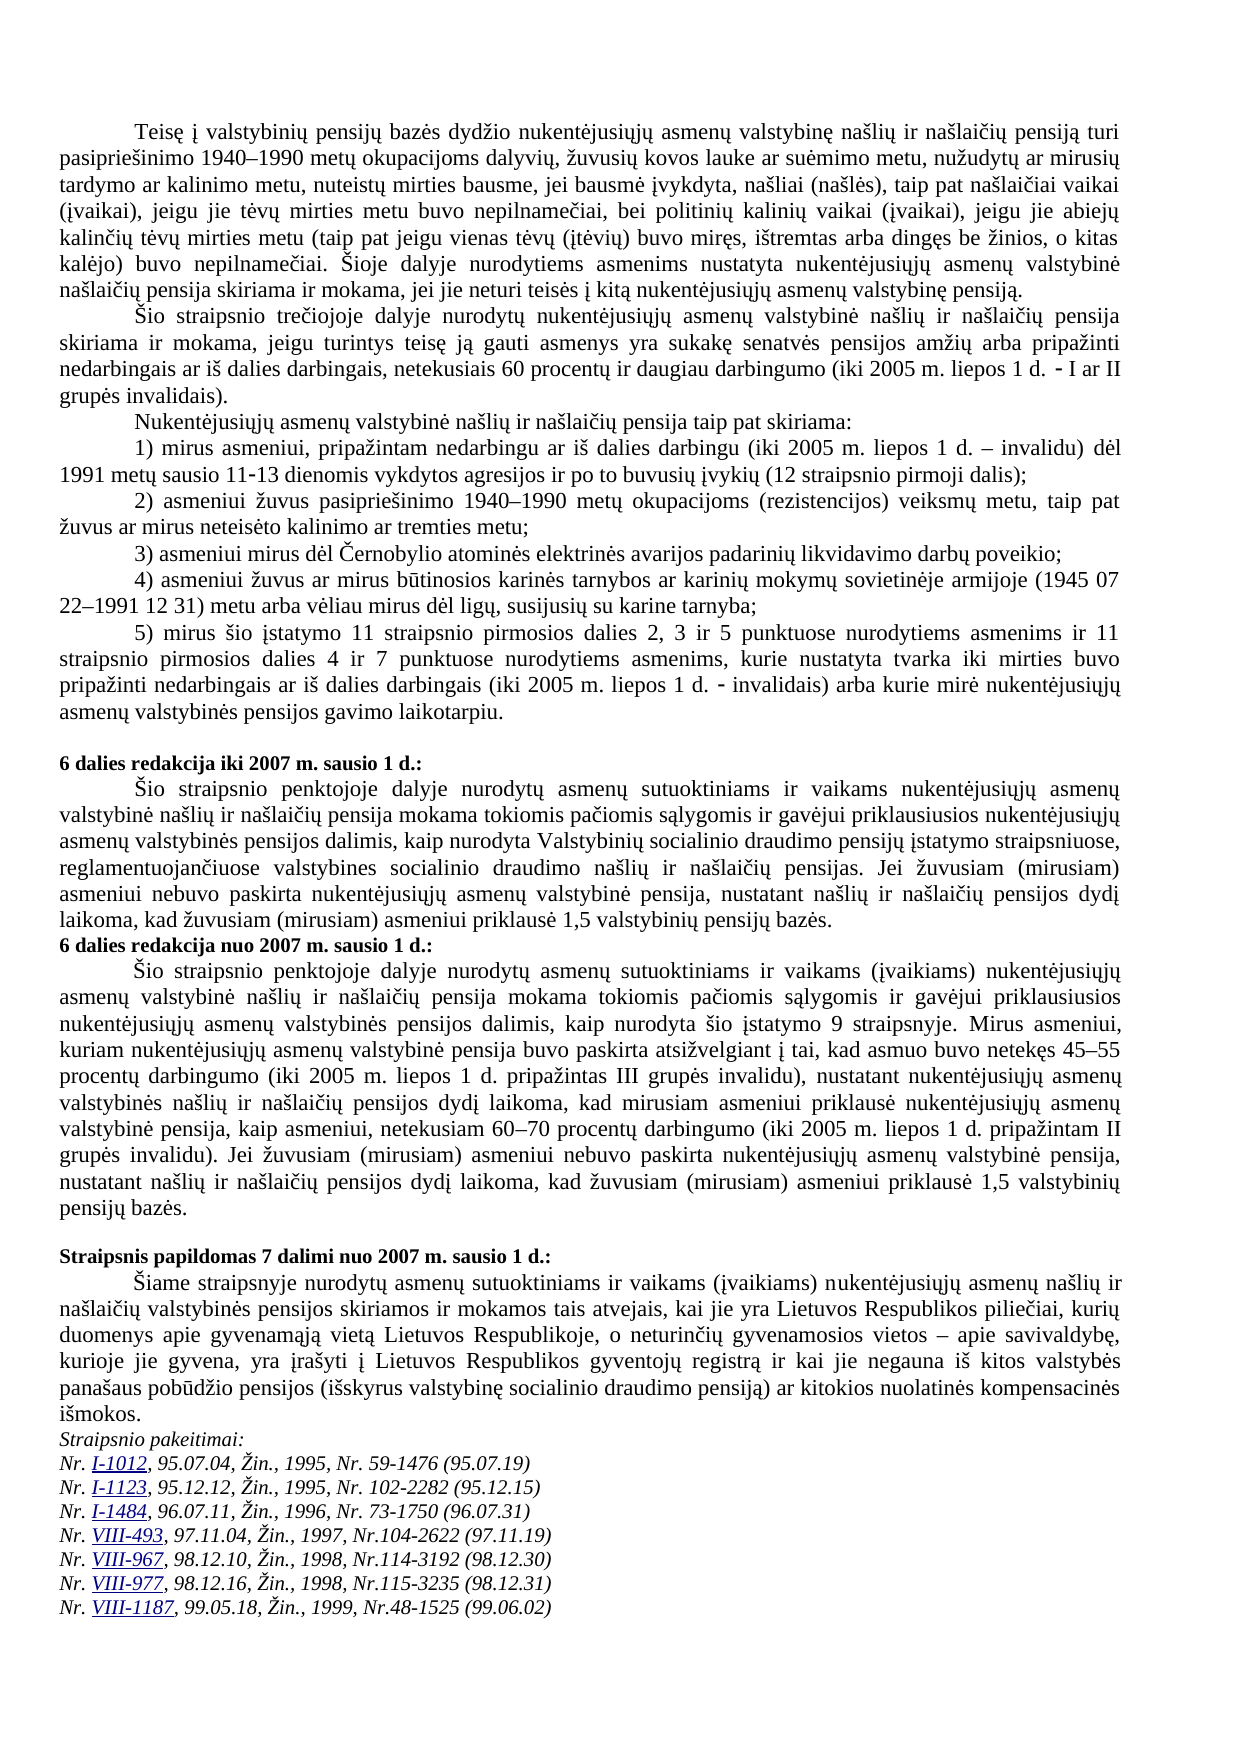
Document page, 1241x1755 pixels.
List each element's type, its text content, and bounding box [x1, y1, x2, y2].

text Straipsnis papildomas 7 dalimi nuo 2007 m. sausio 1 d.: [59, 1244, 1122, 1268]
text Nr. I-1123, 95.12.12, Žin., 1995, Nr. 102-2282 (95.12.15) [59, 1475, 1122, 1499]
text Straipsnio pakeitimai: [59, 1427, 1122, 1451]
text Šiame straipsnyje nurodytų asmenų sutuoktiniams ir vaikams (įvaikiams) nukentėjusiųjų asmenų našlių ir našlaičių valstybinės pensijos skiriamos ir mokamos tais atvejais, kai jie yra Lietuvos Respublikos piliečiai, kurių duomenys apie gyvenamąją vietą Lietuvos Respublikoje, o neturinčių gyvenamosios vietos – apie savivaldybę, kurioje jie gyvena, yra įrašyti į Lietuvos Respublikos gyventojų registrą ir kai jie negauna iš kitos valstybės panašaus pobūdžio pensijos (išskyrus valstybinę socialinio draudimo pensiją) ar kitokios nuolatinės kompensacinės išmokos. [59, 1268, 1122, 1427]
text 6 dalies redakcija iki 2007 m. sausio 1 d.: [59, 751, 1122, 775]
text Nr. I-1012, 95.07.04, Žin., 1995, Nr. 59-1476 (95.07.19) [59, 1451, 1122, 1475]
text Teisę į valstybinių pensijų bazės dydžio nukentėjusiųjų asmenų valstybinę našlių ir našlaičių pensiją turi pasipriešinimo 1940–1990 metų okupacijoms dalyvių, žuvusių kovos lauke ar suėmimo metu, nužudytų ar mirusių tardymo ar kalinimo metu, nuteistų mirties bausme, jei bausmė įvykdyta, našliai (našlės), taip pat našlaičiai vaikai (įvaikai), jeigu jie tėvų mirties metu buvo nepilnamečiai, bei politinių kalinių vaikai (įvaikai), jeigu jie abiejų kalinčių tėvų mirties metu (taip pat jeigu vienas tėvų (įtėvių) buvo miręs, ištremtas arba dingęs be žinios, o kitas kalėjo) buvo nepilnamečiai. Šioje dalyje nurodytiems asmenims nustatyta nukentėjusiųjų asmenų valstybinė našlaičių pensija skiriama ir mokama, jei jie neturi teisės į kitą nukentėjusiųjų asmenų valstybinę pensiją. [59, 118, 1121, 303]
text Šio straipsnio penktojoje dalyje nurodytų asmenų sutuoktiniams ir vaikams (įvaikiams) nukentėjusiųjų asmenų valstybinė našlių ir našlaičių pensija mokama tokiomis pačiomis sąlygomis ir gavėjui priklausiusios nukentėjusiųjų asmenų valstybinės pensijos dalimis, kaip nurodyta šio įstatymo 9 straipsnyje. Mirus asmeniui, kuriam nukentėjusiųjų asmenų valstybinė pensija buvo paskirta atsižvelgiant į tai, kad asmuo buvo netekęs 45–55 procentų darbingumo (iki 2005 m. liepos 1 d. pripažintas III grupės invalidu), nustatant nukentėjusiųjų asmenų valstybinės našlių ir našlaičių pensijos dydį laikoma, kad mirusiam asmeniui priklausė nukentėjusiųjų asmenų valstybinė pensija, kaip asmeniui, netekusiam 60–70 procentų darbingumo (iki 2005 m. liepos 1 d. pripažintam II grupės invalidu). Jei žuvusiam (mirusiam) asmeniui nebuvo paskirta nukentėjusiųjų asmenų valstybinė pensija, nustatant našlių ir našlaičių pensijos dydį laikoma, kad žuvusiam (mirusiam) asmeniui priklausė 1,5 valstybinių pensijų bazės. [59, 957, 1122, 1220]
text 4) asmeniui žuvus ar mirus būtinosios karinės tarnybos ar karinių mokymų sovietinėje armijoje (1945 07 22–1991 12 31) metu arba vėliau mirus dėl ligų, susijusių su karine tarnyba; [59, 566, 1121, 619]
text Nr. VIII-493, 97.11.04, Žin., 1997, Nr.104-2622 (97.11.19) [59, 1523, 1122, 1547]
text 6 dalies redakcija nuo 2007 m. sausio 1 d.: [59, 933, 1122, 957]
subtitle 5) mirus šio įstatymo 11 straipsnio pirmosios dalies 2, 3 ir 5 punktuose nurodytiems asmenims ir 11 straipsnio pirmosios dalies 4 ir 7 punktuose nurodytiems asmenims, kurie nustatyta tvarka iki mirties buvo pripažinti nedarbingais ar iš dalies darbingais (iki 2005 m. liepos 1 d.  invalidais) arba kurie mirė nukentėjusiųjų asmenų valstybinės pensijos gavimo laikotarpiu. [59, 619, 1121, 724]
text Nr. VIII-967, 98.12.10, Žin., 1998, Nr.114-3192 (98.12.30) [59, 1547, 1122, 1571]
text Nr. VIII-977, 98.12.16, Žin., 1998, Nr.115-3235 (98.12.31) [59, 1571, 1122, 1595]
text Nukentėjusiųjų asmenų valstybinė našlių ir našlaičių pensija taip pat skiriama: [59, 408, 1121, 434]
text Nr. VIII-1187, 99.05.18, Žin., 1999, Nr.48-1525 (99.06.02) [59, 1595, 1122, 1619]
text 3) asmeniui mirus dėl Černobylio atominės elektrinės avarijos padarinių likvidavimo darbų poveikio; [59, 540, 1121, 566]
text 1) mirus asmeniui, pripažintam nedarbingu ar iš dalies darbingu (iki 2005 m. liepos 1 d. – invalidu) dėl 1991 metų sausio 1113 dienomis vykdytos agresijos ir po to buvusių įvykių (12 straipsnio pirmoji dalis); [59, 434, 1121, 487]
text Šio straipsnio trečiojoje dalyje nurodytų nukentėjusiųjų asmenų valstybinė našlių ir našlaičių pensija skiriama ir mokama, jeigu turintys teisę ją gauti asmenys yra sukakę senatvės pensijos amžių arba pripažinti nedarbingais ar iš dalies darbingais, netekusiais 60 procentų ir daugiau darbingumo (iki 2005 m. liepos 1 d.  I ar II grupės invalidais). [59, 303, 1121, 408]
text 2) asmeniui žuvus pasipriešinimo 1940–1990 metų okupacijoms (rezistencijos) veiksmų metu, taip pat žuvus ar mirus neteisėto kalinimo ar tremties metu; [59, 487, 1121, 540]
text Šio straipsnio penktojoje dalyje nurodytų asmenų sutuoktiniams ir vaikams nukentėjusiųjų asmenų valstybinė našlių ir našlaičių pensija mokama tokiomis pačiomis sąlygomis ir gavėjui priklausiusios nukentėjusiųjų asmenų valstybinės pensijos dalimis, kaip nurodyta Valstybinių socialinio draudimo pensijų įstatymo straipsniuose, reglamentuojančiuose valstybines socialinio draudimo našlių ir našlaičių pensijas. Jei žuvusiam (mirusiam) asmeniui nebuvo paskirta nukentėjusiųjų asmenų valstybinė pensija, nustatant našlių ir našlaičių pensijos dydį laikoma, kad žuvusiam (mirusiam) asmeniui priklausė 1,5 valstybinių pensijų bazės. [59, 775, 1121, 933]
text Nr. I-1484, 96.07.11, Žin., 1996, Nr. 73-1750 (96.07.31) [59, 1499, 1122, 1523]
